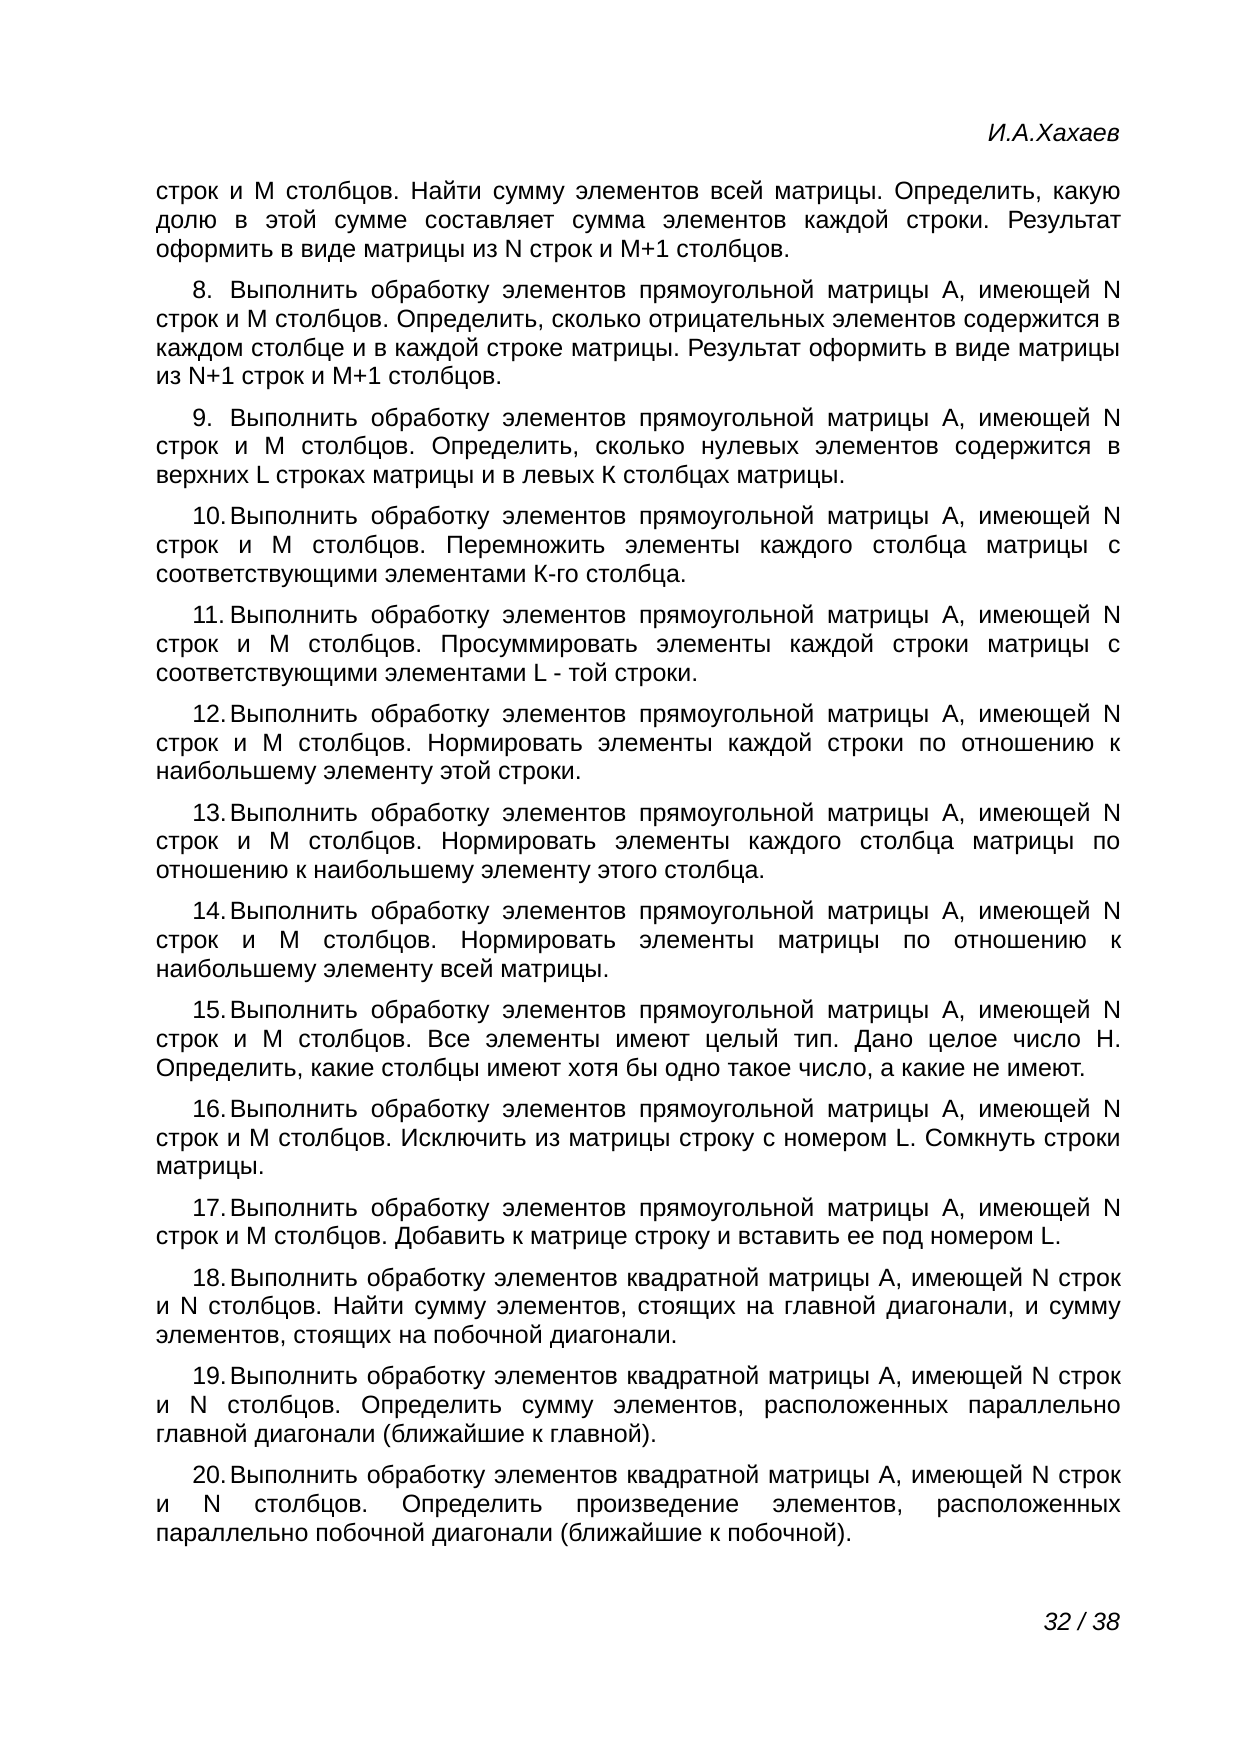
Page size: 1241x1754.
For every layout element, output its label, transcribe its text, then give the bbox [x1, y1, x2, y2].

list Выполнить обработку элементов прямоугольной матрицы А, имеющей N строк и М столбцов. Перемножить элементы каждого столбца матрицы с соответствующими элементами К-го столбца. [118, 501, 1122, 588]
list Выполнить обработку элементов квадратной матрицы А, имеющей N строк и N столбцов. Определить произведение элементов, расположенных параллельно побочной диагонали (ближайшие к побочной). [118, 1460, 1122, 1546]
list Выполнить обработку элементов прямоугольной матрицы А, имеющей N строк и М столбцов. Нормировать элементы каждого столбца матрицы по отношению к наибольшему элементу этого столбца. [118, 798, 1122, 884]
list Выполнить обработку элементов прямоугольной матрицы А, имеющей N строк и М столбцов. Все элементы имеют целый тип. Дано целое число Н. Определить, какие столбцы имеют хотя бы одно такое число, а какие не имеют. [118, 995, 1122, 1081]
list Выполнить обработку элементов прямоугольной матрицы А, имеющей N строк и М столбцов. Просуммировать элементы каждой строки матрицы с соответствующими элементами L - той строки. [118, 600, 1122, 686]
list Выполнить обработку элементов прямоугольной матрицы А, имеющей N строк и М столбцов. Исключить из матрицы строку с номером L. Сомкнуть строки матрицы. [118, 1094, 1122, 1180]
list Выполнить обработку элементов квадратной матрицы А, имеющей N строк и N столбцов. Определить сумму элементов, расположенных параллельно главной диагонали (ближайшие к главной). [118, 1361, 1122, 1448]
list Выполнить обработку элементов прямоугольной матрицы А, имеющей N строк и М столбцов. Определить, сколько нулевых элементов содержится в верхних L строках матрицы и в левых К столбцах матрицы. [118, 403, 1122, 489]
list Выполнить обработку элементов прямоугольной матрицы А, имеющей N строк и М столбцов. Нормировать элементы каждой строки по отношению к наибольшему элементу этой строки. [118, 699, 1122, 785]
list Выполнить обработку элементов прямоугольной матрицы А, имеющей N строк и М столбцов. Нормировать элементы матрицы по отношению к наибольшему элементу всей матрицы. [118, 896, 1122, 983]
list строк и М столбцов. Найти сумму элементов всей матрицы. Определить, какую долю в этой сумме составляет сумма элементов каждой строки. Результат оформить в виде матрицы из N строк и M+1 столбцов. [118, 176, 1122, 263]
list Выполнить обработку элементов прямоугольной матрицы А, имеющей N строк и М столбцов. Добавить к матрице строку и вставить ее под номером L. [118, 1193, 1122, 1250]
list Выполнить обработку элементов квадратной матрицы А, имеющей N строк и N столбцов. Найти сумму элементов, стоящих на главной диагонали, и сумму элементов, стоящих на побочной диагонали. [118, 1263, 1122, 1349]
list Выполнить обработку элементов прямоугольной матрицы А, имеющей N строк и М столбцов. Определить, сколько отрицательных элементов содержится в каждом столбце и в каждой строке матрицы. Результат оформить в виде матрицы из N+1 строк и М+1 столбцов. [118, 275, 1122, 390]
